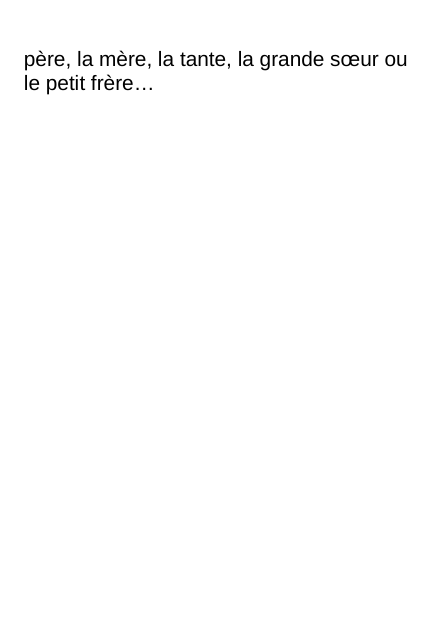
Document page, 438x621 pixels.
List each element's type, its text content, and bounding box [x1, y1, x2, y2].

text père, la mère, la tante, la grande sœur ou le petit frère… [24, 47, 413, 95]
